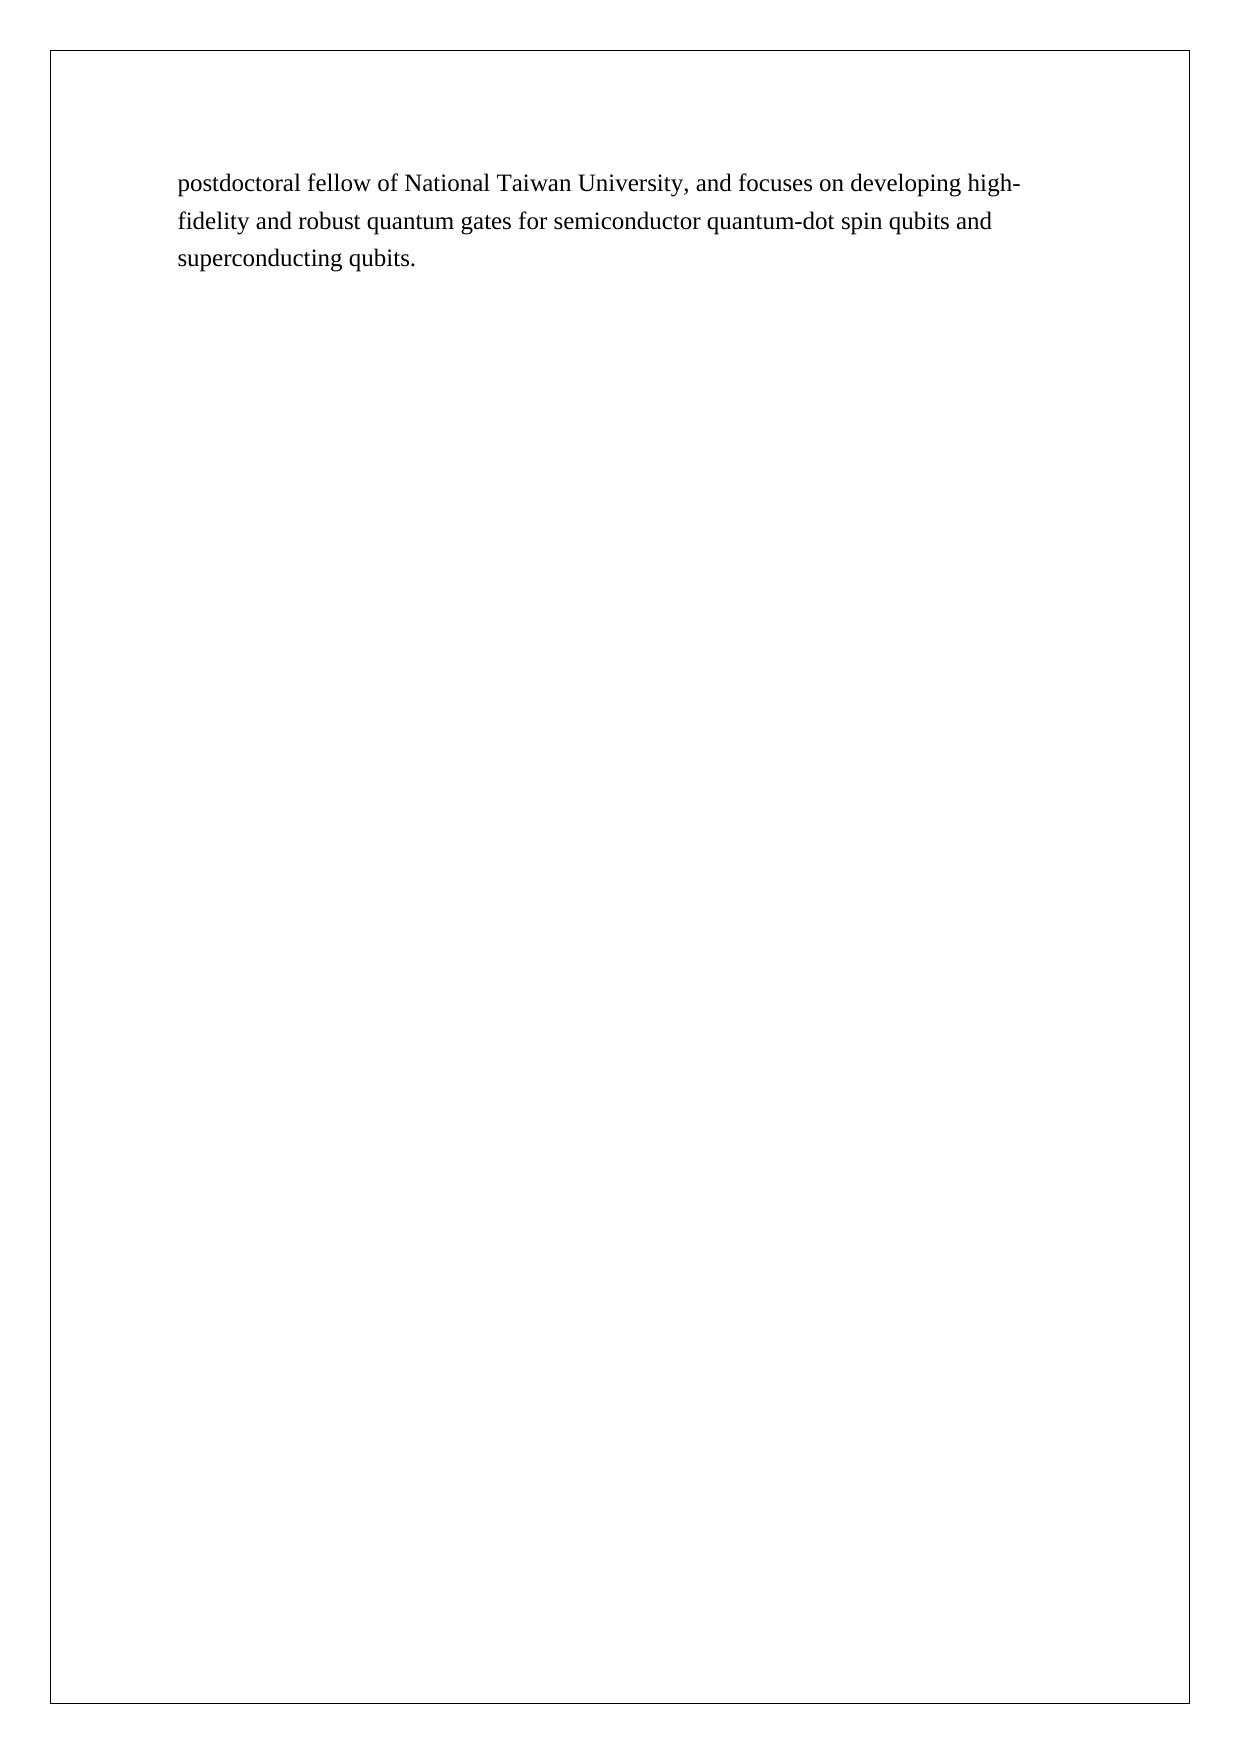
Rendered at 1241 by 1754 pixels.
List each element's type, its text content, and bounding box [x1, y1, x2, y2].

text postdoctoral fellow of National Taiwan University, and focuses on developing high-fidelity and robust quantum gates for semiconductor quantum-dot spin qubits and superconducting qubits. [177, 164, 1063, 277]
